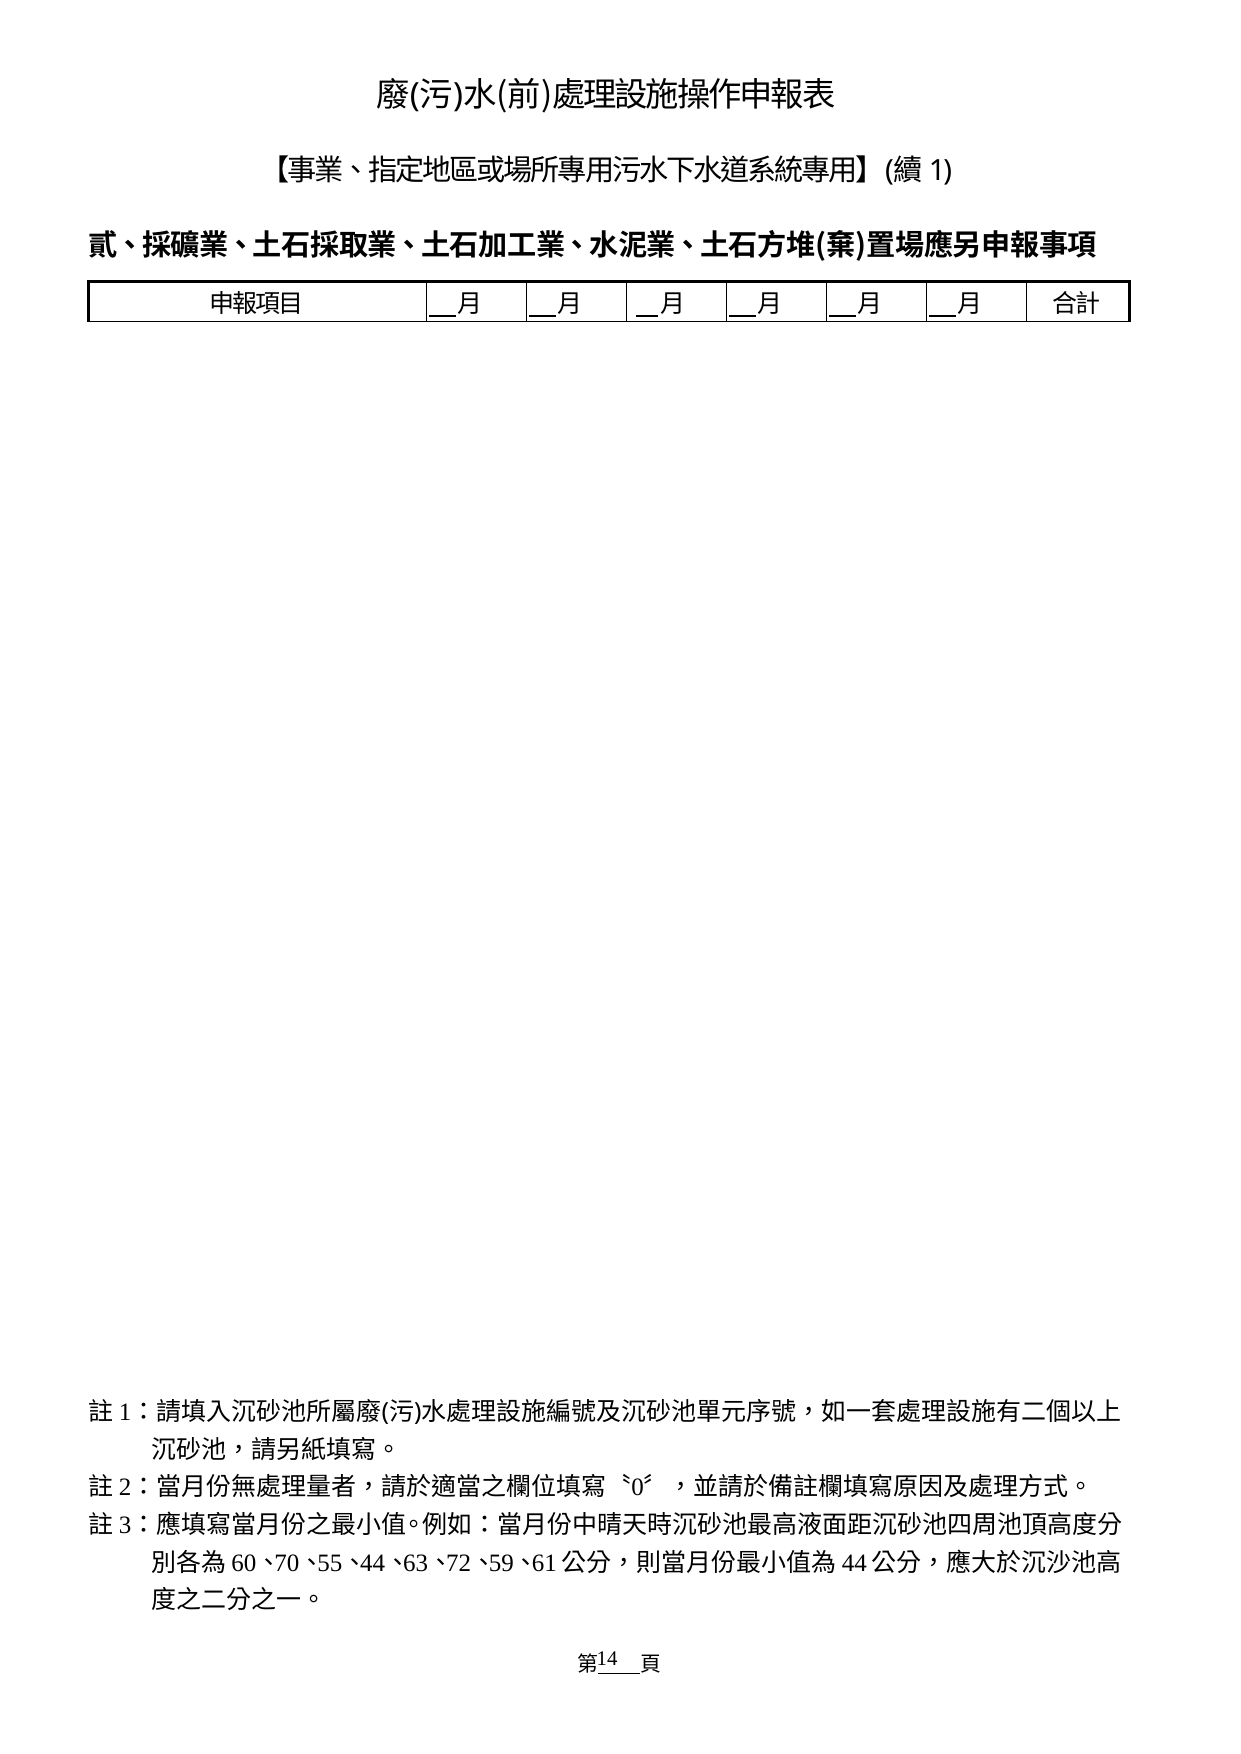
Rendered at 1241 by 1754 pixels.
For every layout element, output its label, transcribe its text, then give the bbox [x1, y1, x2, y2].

table_cell [89, 819, 1240, 932]
text 【事業、指定地區或場所專用污水下水道系統專用】(續1) [89, 130, 1125, 205]
text 廢(污)水(前)處理設施操作申報表 [89, 54, 1125, 130]
table_cell [89, 1274, 1240, 1388]
table_header 月 [427, 283, 526, 321]
table_header 申報項目 [90, 283, 426, 321]
table_cell [89, 1160, 1240, 1274]
text 註3：應填寫當月份之最小值。例如：當月份中晴天時沉砂池最高液面距沉砂池四周池頂高度分別各為60、70、55、44、63、72、59、61公分，則當月份最小值為44公分，應大於沉沙池高度之二分之一。 [89, 1504, 1122, 1617]
table_header [1131, 280, 1240, 321]
table_cell [89, 321, 1240, 399]
table_header 月 [527, 283, 626, 321]
text 貳、採礦業、土石採取業、土石加工業、水泥業、土石方堆(棄)置場應另申報事項 [89, 205, 1097, 280]
text 註1：請填入沉砂池所屬廢(污)水處理設施編號及沉砂池單元序號，如一套處理設施有二個以上沉砂池，請另紙填寫。 [89, 1391, 1122, 1466]
table_header 合計 [1027, 283, 1128, 321]
table_header 月 [827, 283, 926, 321]
table_cell [89, 513, 1240, 591]
table_cell [89, 667, 1240, 780]
table_header 月 [927, 283, 1026, 321]
table_cell [89, 591, 1240, 667]
table_cell [89, 1046, 1240, 1160]
table_header 月 [627, 283, 726, 321]
table_header 月 [727, 283, 826, 321]
table_cell [89, 399, 1240, 513]
table_cell [89, 933, 1240, 1046]
text 註2：當月份無處理量者，請於適當之欄位填寫〝0〞，並請於備註欄填寫原因及處理方式。 [89, 1466, 1125, 1504]
table_cell [89, 780, 1240, 819]
